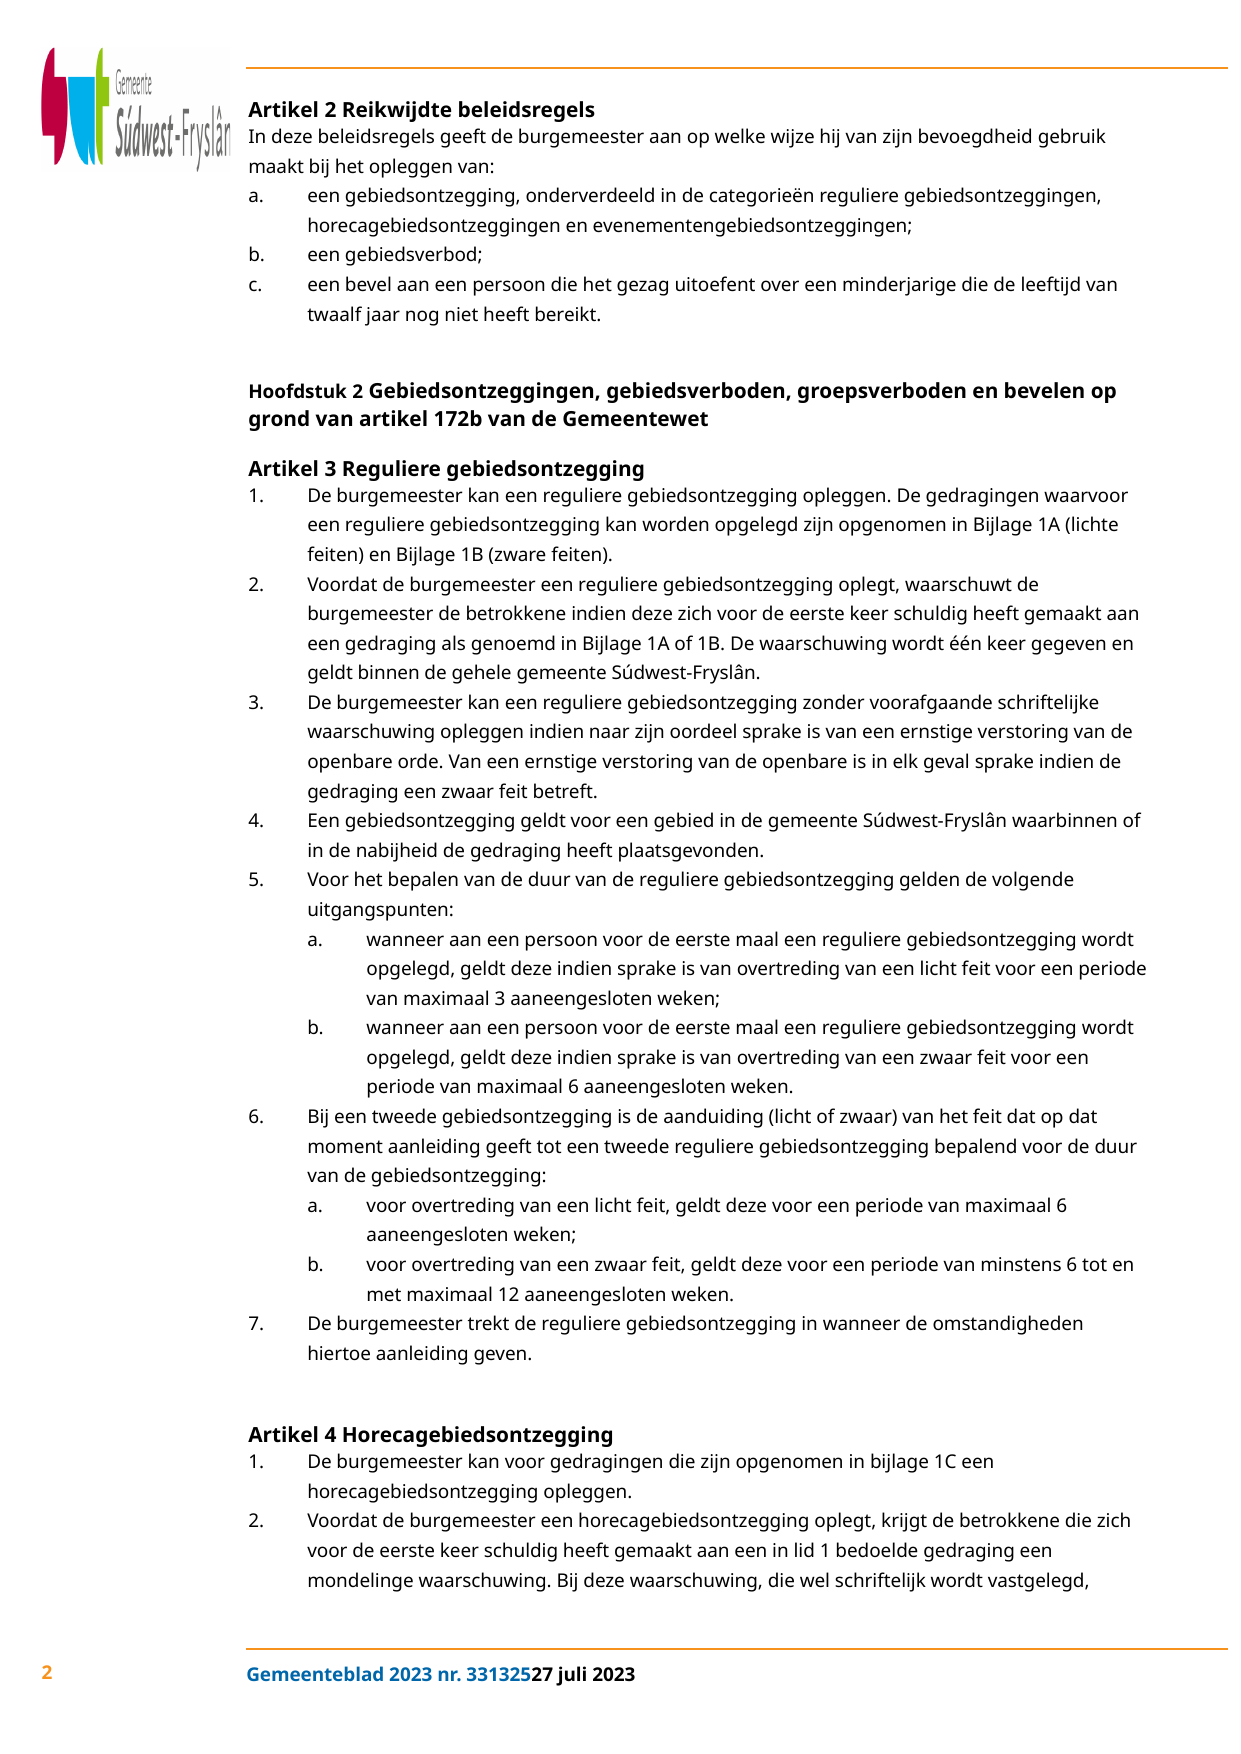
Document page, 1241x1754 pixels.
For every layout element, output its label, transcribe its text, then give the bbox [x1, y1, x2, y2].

list Voordat de burgemeester een reguliere gebiedsontzegging oplegt, waarschuwt de burgemeester de betrokkene indien deze zich voor de eerste keer schuldig heeft gemaakt aan een gedraging als genoemd in Bijlage 1A of 1B. De waarschuwing wordt één keer gegeven en geldt binnen de gehele gemeente Súdwest-Fryslân. [248, 571, 1152, 685]
text Hoofdstuk 2 Gebiedsontzeggingen, gebiedsverboden, groepsverboden en bevelen op grond van artikel 172b van de Gemeentewet [248, 376, 1152, 433]
text Artikel 4 Horecagebiedsontzegging [248, 1420, 1152, 1448]
list voor overtreding van een licht feit, geldt deze voor een periode van maximaal 6 aaneengesloten weken; [307, 1192, 1152, 1247]
list De burgemeester kan een reguliere gebiedsontzegging opleggen. De gedragingen waarvoor een reguliere gebiedsontzegging kan worden opgelegd zijn opgenomen in Bijlage 1A (lichte feiten) en Bijlage 1B (zware feiten). [248, 482, 1152, 567]
list wanneer aan een persoon voor de eerste maal een reguliere gebiedsontzegging wordt opgelegd, geldt deze indien sprake is van overtreding van een licht feit voor een periode van maximaal 3 aaneengesloten weken; [307, 926, 1152, 1011]
picture [41, 47, 231, 172]
list Voor het bepalen van de duur van de reguliere gebiedsontzegging gelden de volgende uitgangspunten: [248, 867, 1152, 922]
text Artikel 3 Reguliere gebiedsontzegging [248, 454, 1152, 482]
list De burgemeester trekt de reguliere gebiedsontzegging in wanneer de omstandigheden hiertoe aanleiding geven. [248, 1310, 1152, 1366]
text In deze beleidsregels geeft de burgemeester aan op welke wijze hij van zijn bevoegdheid gebruik maakt bij het opleggen van: [248, 123, 1152, 178]
list De burgemeester kan voor gedragingen die zijn opgenomen in bijlage 1C een horecagebiedsontzegging opleggen. [248, 1448, 1152, 1504]
text Artikel 2 Reikwijdte beleidsregels [248, 95, 1152, 123]
list Een gebiedsontzegging geldt voor een gebied in de gemeente Súdwest-Fryslân waarbinnen of in de nabijheid de gedraging heeft plaatsgevonden. [248, 807, 1152, 863]
list voor overtreding van een zwaar feit, geldt deze voor een periode van minstens 6 tot en met maximaal 12 aaneengesloten weken. [307, 1251, 1152, 1307]
list Voordat de burgemeester een horecagebiedsontzegging oplegt, krijgt de betrokkene die zich voor de eerste keer schuldig heeft gemaakt aan een in lid 1 bedoelde gedraging een mondelinge waarschuwing. Bij deze waarschuwing, die wel schriftelijk wordt vastgelegd, [248, 1508, 1152, 1592]
list een bevel aan een persoon die het gezag uitoefent over een minderjarige die de leeftijd van twaalf jaar nog niet heeft bereikt. [248, 271, 1152, 326]
list wanneer aan een persoon voor de eerste maal een reguliere gebiedsontzegging wordt opgelegd, geldt deze indien sprake is van overtreding van een zwaar feit voor een periode van maximaal 6 aaneengesloten weken. [307, 1014, 1152, 1099]
list een gebiedsontzegging, onderverdeeld in de categorieën reguliere gebiedsontzeggingen, horecagebiedsontzeggingen en evenementengebiedsontzeggingen; [248, 182, 1152, 238]
list De burgemeester kan een reguliere gebiedsontzegging zonder voorafgaande schriftelijke waarschuwing opleggen indien naar zijn oordeel sprake is van een ernstige verstoring van de openbare orde. Van een ernstige verstoring van de openbare is in elk geval sprake indien de gedraging een zwaar feit betreft. [248, 689, 1152, 804]
list een gebiedsverbod; [248, 242, 1152, 267]
list Bij een tweede gebiedsontzegging is de aanduiding (licht of zwaar) van het feit dat op dat moment aanleiding geeft tot een tweede reguliere gebiedsontzegging bepalend voor de duur van de gebiedsontzegging: [248, 1103, 1152, 1188]
